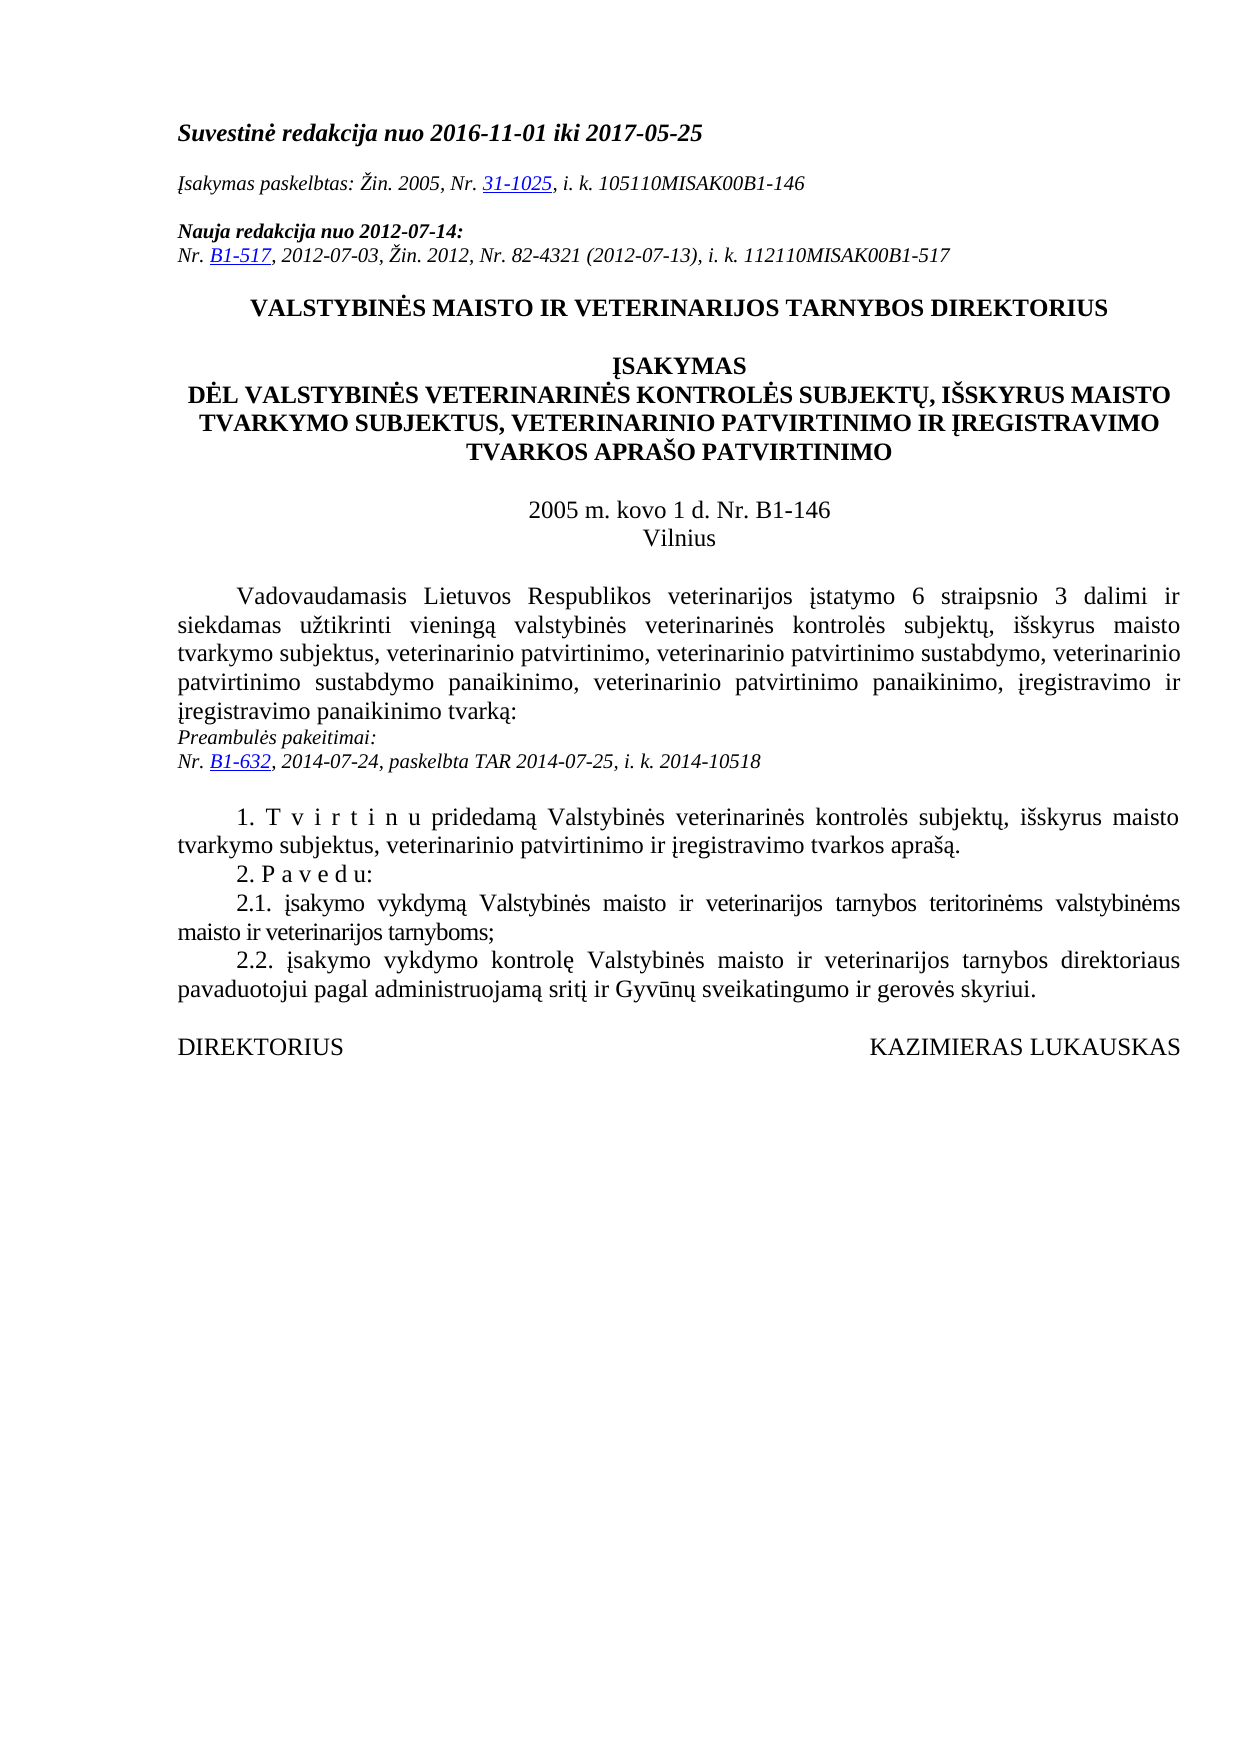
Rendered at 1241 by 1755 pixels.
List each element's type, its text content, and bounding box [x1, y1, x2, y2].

text Suvestinė redakcija nuo 2016-11-01 iki 2017-05-25 [177, 118, 1181, 147]
text Nr. B1-517, 2012-07-03, Žin. 2012, Nr. 82-4321 (2012-07-13), i. k. 112110MISAK00B1-517 [177, 243, 1181, 267]
text Vilnius [177, 523, 1181, 552]
text 2005 m. kovo 1 d. Nr. B1-146 [177, 495, 1181, 523]
text 2.1. įsakymo vykdymą Valstybinės maisto ir veterinarijos tarnybos teritorinėms valstybinėms maisto ir veterinarijos tarnyboms; [177, 888, 1181, 945]
text DIREKTORIUS KAZIMIERAS LUKAUSKAS [177, 1032, 1181, 1060]
text Nr. B1-632, 2014-07-24, paskelbta TAR 2014-07-25, i. k. 2014-10518 [177, 749, 1181, 773]
text 1. T v i r t i n u pridedamą Valstybinės veterinarinės kontrolės subjektų, išskyrus maisto tvarkymo subjektus, veterinarinio patvirtinimo ir įregistravimo tvarkos aprašą. [177, 802, 1181, 859]
text 2.2. įsakymo vykdymo kontrolę Valstybinės maisto ir veterinarijos tarnybos direktoriaus pavaduotojui pagal administruojamą sritį ir Gyvūnų sveikatingumo ir gerovės skyriui. [177, 945, 1181, 1003]
text Įsakymas paskelbtas: Žin. 2005, Nr. 31-1025, i. k. 105110MISAK00B1-146 [177, 171, 1181, 195]
text ĮSAKYMAS [177, 351, 1181, 380]
text Vadovaudamasis Lietuvos Respublikos veterinarijos įstatymo 6 straipsnio 3 dalimi ir siekdamas užtikrinti vieningą valstybinės veterinarinės kontrolės subjektų, išskyrus maisto tvarkymo subjektus, veterinarinio patvirtinimo, veterinarinio patvirtinimo sustabdymo, veterinarinio patvirtinimo sustabdymo panaikinimo, veterinarinio patvirtinimo panaikinimo, įregistravimo ir įregistravimo panaikinimo tvarką: [177, 581, 1181, 725]
text DĖL valstybinės veterinarinės kontrolės SUBJEKTŲ, išskyrus maisto tvarkymO SUBJEKTUS, veterinarinio patvirtinimo ir Įregistravimo TVARKOS APRAŠO patvirtinimo [177, 380, 1181, 466]
text 2. P a v e d u: [177, 859, 1181, 888]
text VALSTYBINĖS MAISTO IR VETERINARIJOS TARNYBOS DIREKTORIUS [177, 293, 1181, 322]
text Preambulės pakeitimai: [177, 725, 1181, 749]
text Nauja redakcija nuo 2012-07-14: [177, 219, 1181, 243]
